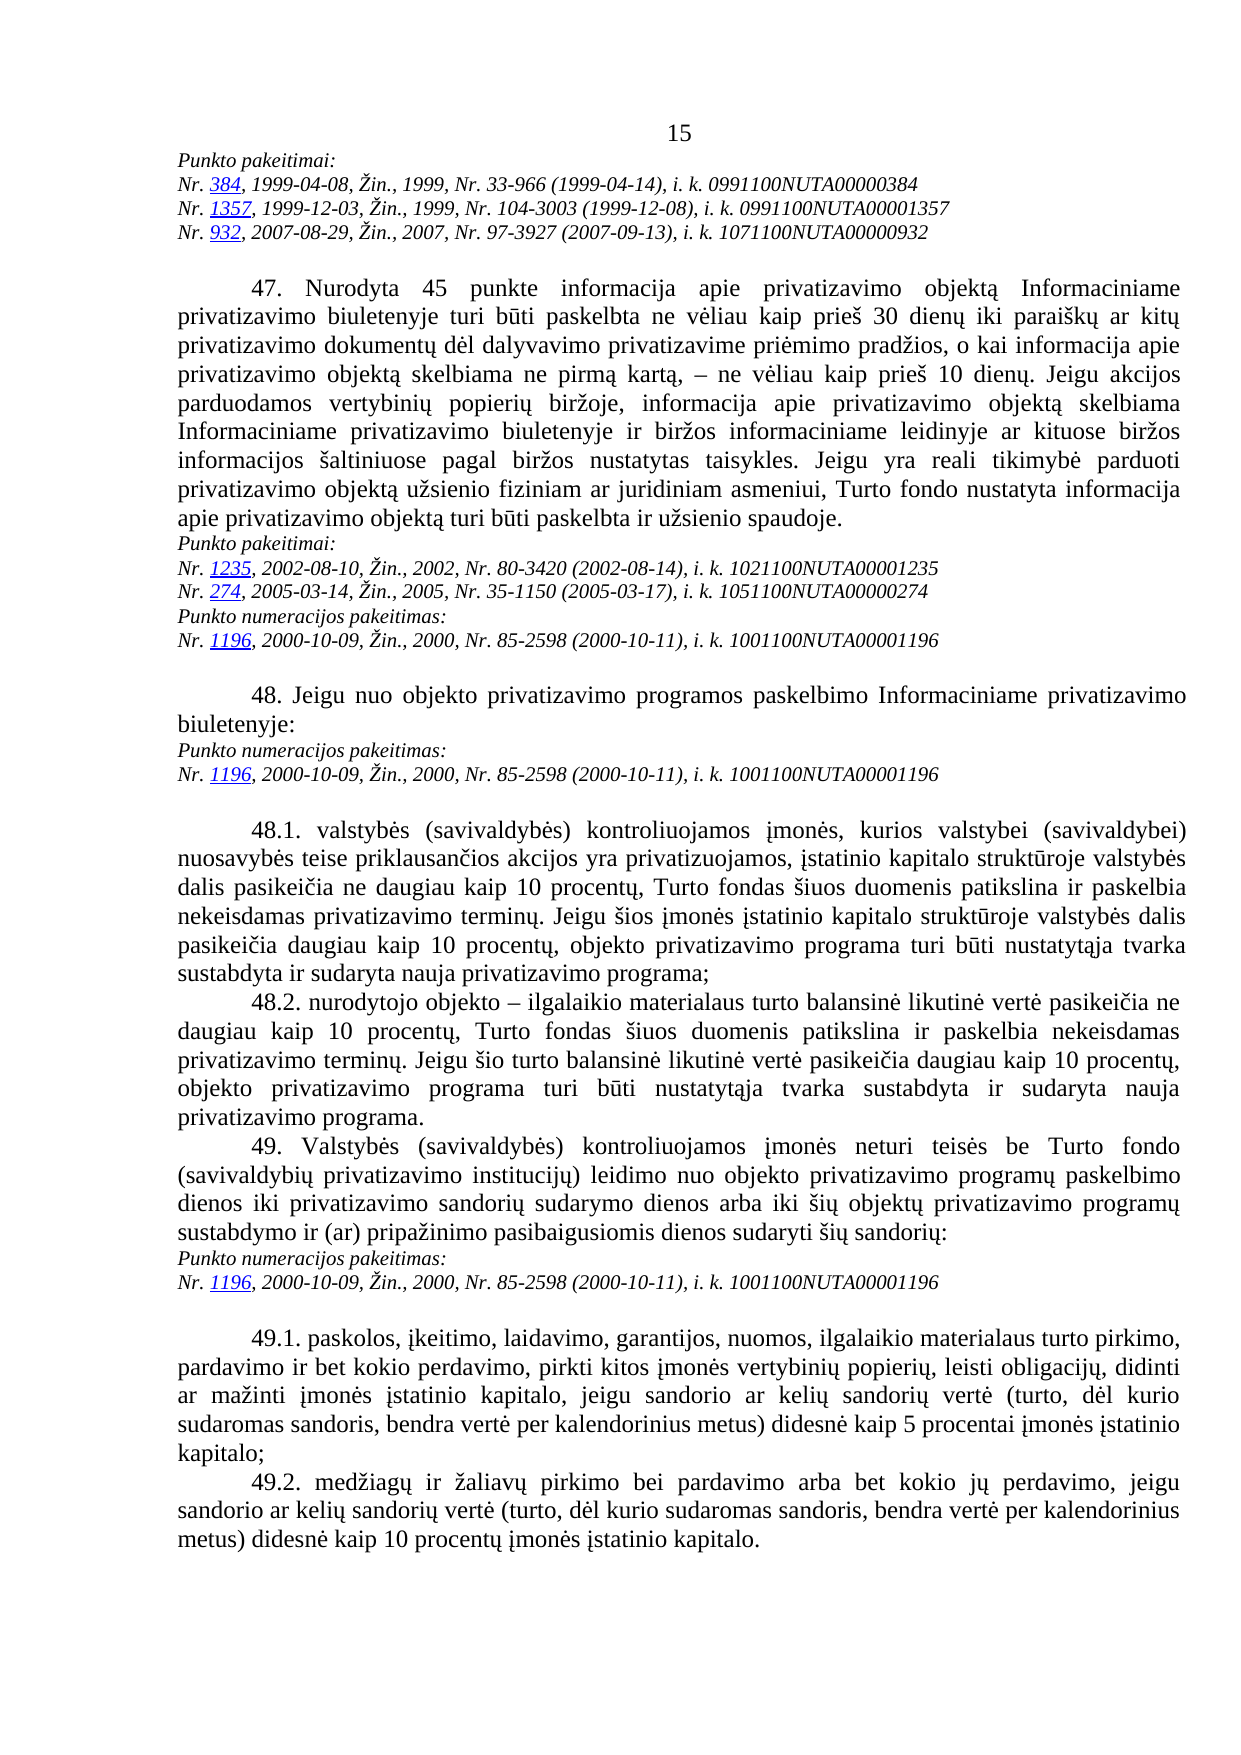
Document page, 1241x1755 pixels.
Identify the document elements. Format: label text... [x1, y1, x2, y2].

text 48.2. nurodytojo objekto – ilgalaikio materialaus turto balansinė likutinė vertė pasikeičia ne daugiau kaip 10 procentų, Turto fondas šiuos duomenis patikslina ir paskelbia nekeisdamas privatizavimo terminų. Jeigu šio turto balansinė likutinė vertė pasikeičia daugiau kaip 10 procentų, objekto privatizavimo programa turi būti nustatytąja tvarka sustabdyta ir sudaryta nauja privatizavimo programa. [177, 987, 1181, 1131]
text Nr. 1196, 2000-10-09, Žin., 2000, Nr. 85-2598 (2000-10-11), i. k. 1001100NUTA00001196 [177, 762, 1181, 786]
text Punkto pakeitimai: [177, 148, 1181, 172]
text 48. Jeigu nuo objekto privatizavimo programos paskelbimo Informaciniame privatizavimo biuletenyje: [177, 680, 1187, 738]
text Nr. 932, 2007-08-29, Žin., 2007, Nr. 97-3927 (2007-09-13), i. k. 1071100NUTA00000932 [177, 220, 1181, 244]
text Nr. 1235, 2002-08-10, Žin., 2002, Nr. 80-3420 (2002-08-14), i. k. 1021100NUTA00001235 [177, 555, 1181, 579]
text Punkto pakeitimai: [177, 531, 1181, 555]
text 49. Valstybės (savivaldybės) kontroliuojamos įmonės neturi teisės be Turto fondo (savivaldybių privatizavimo institucijų) leidimo nuo objekto privatizavimo programų paskelbimo dienos iki privatizavimo sandorių sudarymo dienos arba iki šių objektų privatizavimo programų sustabdymo ir (ar) pripažinimo pasibaigusiomis dienos sudaryti šių sandorių: [177, 1131, 1181, 1246]
text Nr. 384, 1999-04-08, Žin., 1999, Nr. 33-966 (1999-04-14), i. k. 0991100NUTA00000384 [177, 172, 1181, 196]
text 47. Nurodyta 45 punkte informacija apie privatizavimo objektą Informaciniame privatizavimo biuletenyje turi būti paskelbta ne vėliau kaip prieš 30 dienų iki paraiškų ar kitų privatizavimo dokumentų dėl dalyvavimo privatizavime priėmimo pradžios, o kai informacija apie privatizavimo objektą skelbiama ne pirmą kartą, – ne vėliau kaip prieš 10 dienų. Jeigu akcijos parduodamos vertybinių popierių biržoje, informacija apie privatizavimo objektą skelbiama Informaciniame privatizavimo biuletenyje ir biržos informaciniame leidinyje ar kituose biržos informacijos šaltiniuose pagal biržos nustatytas taisykles. Jeigu yra reali tikimybė parduoti privatizavimo objektą užsienio fiziniam ar juridiniam asmeniui, Turto fondo nustatyta informacija apie privatizavimo objektą turi būti paskelbta ir užsienio spaudoje. [177, 273, 1181, 531]
text Nr. 1357, 1999-12-03, Žin., 1999, Nr. 104-3003 (1999-12-08), i. k. 0991100NUTA00001357 [177, 196, 1181, 220]
text 48.1. valstybės (savivaldybės) kontroliuojamos įmonės, kurios valstybei (savivaldybei) nuosavybės teise priklausančios akcijos yra privatizuojamos, įstatinio kapitalo struktūroje valstybės dalis pasikeičia ne daugiau kaip 10 procentų, Turto fondas šiuos duomenis patikslina ir paskelbia nekeisdamas privatizavimo terminų. Jeigu šios įmonės įstatinio kapitalo struktūroje valstybės dalis pasikeičia daugiau kaip 10 procentų, objekto privatizavimo programa turi būti nustatytąja tvarka sustabdyta ir sudaryta nauja privatizavimo programa; [177, 815, 1187, 987]
text Nr. 274, 2005-03-14, Žin., 2005, Nr. 35-1150 (2005-03-17), i. k. 1051100NUTA00000274 [177, 579, 1181, 603]
text 49.2. medžiagų ir žaliavų pirkimo bei pardavimo arba bet kokio jų perdavimo, jeigu sandorio ar kelių sandorių vertė (turto, dėl kurio sudaromas sandoris, bendra vertė per kalendorinius metus) didesnė kaip 10 procentų įmonės įstatinio kapitalo. [177, 1467, 1181, 1553]
text Nr. 1196, 2000-10-09, Žin., 2000, Nr. 85-2598 (2000-10-11), i. k. 1001100NUTA00001196 [177, 1270, 1181, 1294]
text 49.1. paskolos, įkeitimo, laidavimo, garantijos, nuomos, ilgalaikio materialaus turto pirkimo, pardavimo ir bet kokio perdavimo, pirkti kitos įmonės vertybinių popierių, leisti obligacijų, didinti ar mažinti įmonės įstatinio kapitalo, jeigu sandorio ar kelių sandorių vertė (turto, dėl kurio sudaromas sandoris, bendra vertė per kalendorinius metus) didesnė kaip 5 procentai įmonės įstatinio kapitalo; [177, 1323, 1181, 1467]
text Punkto numeracijos pakeitimas: [177, 738, 1181, 762]
text Nr. 1196, 2000-10-09, Žin., 2000, Nr. 85-2598 (2000-10-11), i. k. 1001100NUTA00001196 [177, 628, 1181, 652]
text Punkto numeracijos pakeitimas: [177, 1246, 1181, 1270]
text Punkto numeracijos pakeitimas: [177, 603, 1181, 628]
